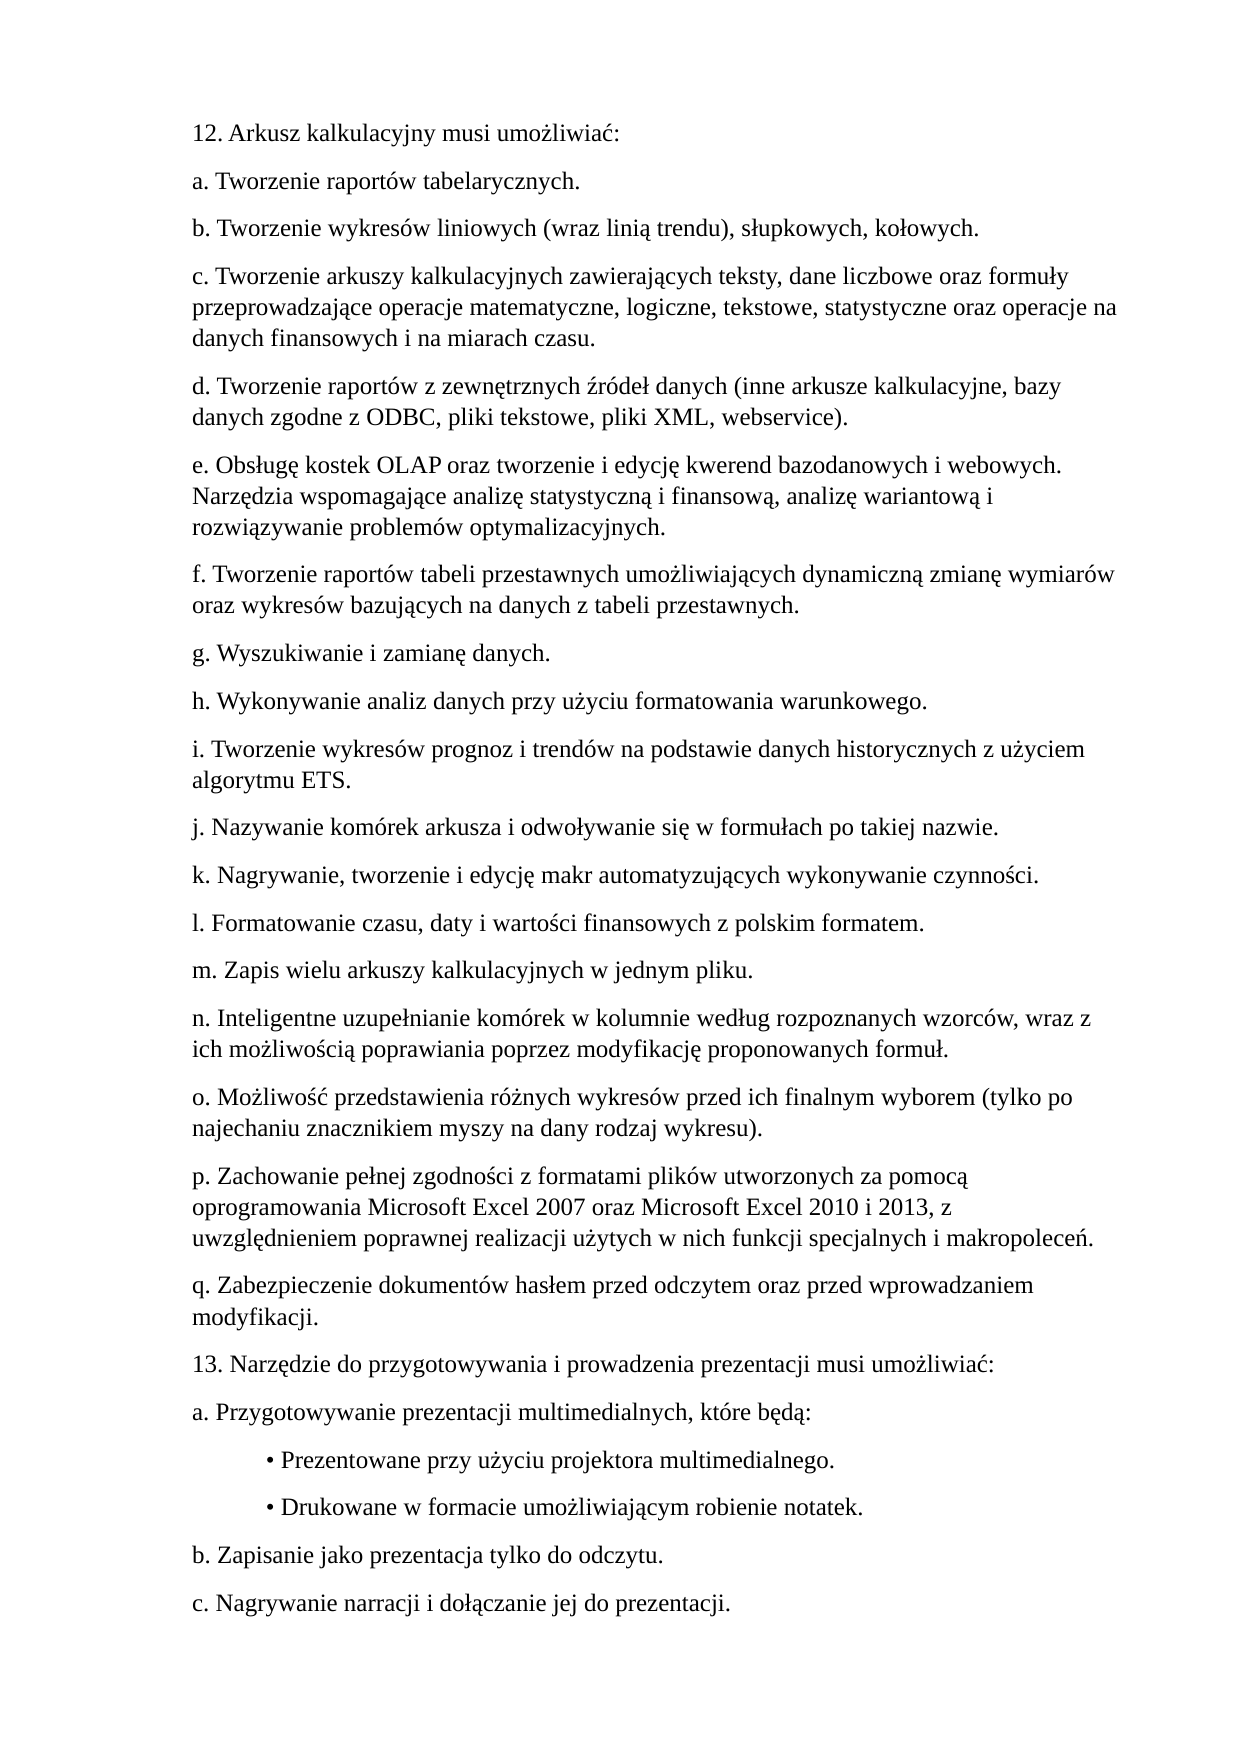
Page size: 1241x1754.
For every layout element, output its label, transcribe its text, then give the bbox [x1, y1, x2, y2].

text k. Nagrywanie, tworzenie i edycję makr automatyzujących wykonywanie czynności. [192, 860, 1122, 889]
text n. Inteligentne uzupełnianie komórek w kolumnie według rozpoznanych wzorców, wraz z ich możliwością poprawiania poprzez modyfikację proponowanych formuł. [192, 1003, 1122, 1063]
text a. Przygotowywanie prezentacji multimedialnych, które będą: [192, 1397, 1122, 1426]
text 13. Narzędzie do przygotowywania i prowadzenia prezentacji musi umożliwiać: [192, 1349, 1122, 1378]
text d. Tworzenie raportów z zewnętrznych źródeł danych (inne arkusze kalkulacyjne, bazy danych zgodne z ODBC, pliki tekstowe, pliki XML, webservice). [192, 371, 1122, 431]
text b. Tworzenie wykresów liniowych (wraz linią trendu), słupkowych, kołowych. [192, 213, 1122, 242]
text p. Zachowanie pełnej zgodności z formatami plików utworzonych za pomocą oprogramowania Microsoft Excel 2007 oraz Microsoft Excel 2010 i 2013, z uwzględnieniem poprawnej realizacji użytych w nich funkcji specjalnych i makropoleceń. [192, 1161, 1122, 1252]
text e. Obsługę kostek OLAP oraz tworzenie i edycję kwerend bazodanowych i webowych. Narzędzia wspomagające analizę statystyczną i finansową, analizę wariantową i rozwiązywanie problemów optymalizacyjnych. [192, 450, 1122, 541]
text i. Tworzenie wykresów prognoz i trendów na podstawie danych historycznych z użyciem algorytmu ETS. [192, 734, 1122, 793]
text a. Tworzenie raportów tabelarycznych. [192, 166, 1122, 194]
text • Prezentowane przy użyciu projektora multimedialnego. [266, 1445, 1122, 1473]
text q. Zabezpieczenie dokumentów hasłem przed odczytem oraz przed wprowadzaniem modyfikacji. [192, 1271, 1122, 1330]
text c. Nagrywanie narracji i dołączanie jej do prezentacji. [192, 1588, 1122, 1617]
text j. Nazywanie komórek arkusza i odwoływanie się w formułach po takiej nazwie. [192, 812, 1122, 841]
text l. Formatowanie czasu, daty i wartości finansowych z polskim formatem. [192, 908, 1122, 937]
text 12. Arkusz kalkulacyjny musi umożliwiać: [192, 118, 1122, 147]
text b. Zapisanie jako prezentacja tylko do odczytu. [192, 1540, 1122, 1569]
text h. Wykonywanie analiz danych przy użyciu formatowania warunkowego. [192, 686, 1122, 715]
text g. Wyszukiwanie i zamianę danych. [192, 638, 1122, 667]
text c. Tworzenie arkuszy kalkulacyjnych zawierających teksty, dane liczbowe oraz formuły przeprowadzające operacje matematyczne, logiczne, tekstowe, statystyczne oraz operacje na danych finansowych i na miarach czasu. [192, 261, 1122, 352]
text o. Możliwość przedstawienia różnych wykresów przed ich finalnym wyborem (tylko po najechaniu znacznikiem myszy na dany rodzaj wykresu). [192, 1082, 1122, 1142]
text • Drukowane w formacie umożliwiającym robienie notatek. [266, 1492, 1122, 1521]
text f. Tworzenie raportów tabeli przestawnych umożliwiających dynamiczną zmianę wymiarów oraz wykresów bazujących na danych z tabeli przestawnych. [192, 559, 1122, 619]
text m. Zapis wielu arkuszy kalkulacyjnych w jednym pliku. [192, 956, 1122, 984]
